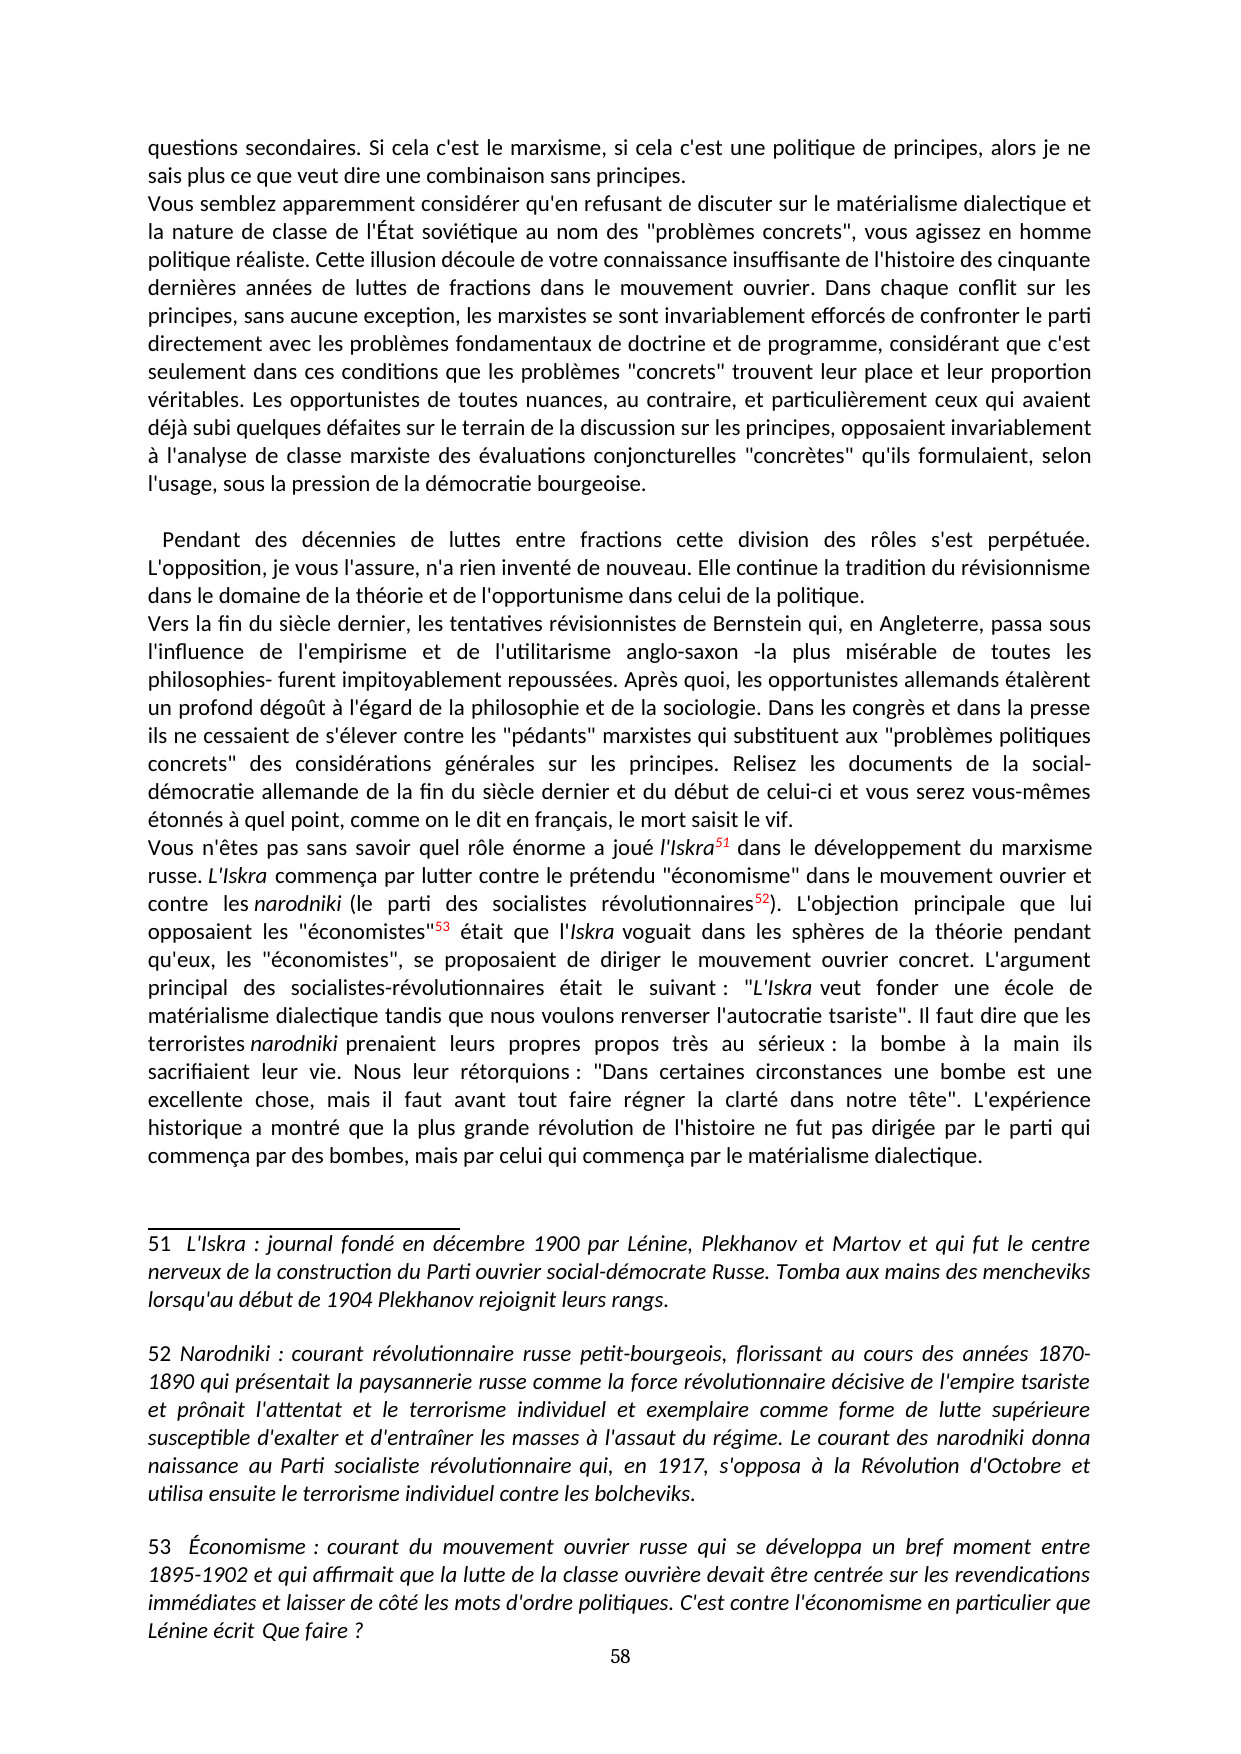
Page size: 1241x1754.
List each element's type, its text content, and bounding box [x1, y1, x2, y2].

text Économisme : courant du mouvement ouvrier russe qui se développa un bref moment entre 1895-1902 et qui affirmait que la lutte de la classe ouvrière devait être centrée sur les revendications immédiates et laisser de côté les mots d'ordre politiques. C'est contre l'économisme en particulier que Lénine écrit Que faire ? [148, 1532, 1093, 1644]
text Vous semblez apparemment considérer qu'en refusant de discuter sur le matérialisme dialectique et la nature de classe de l'État soviétique au nom des "problèmes concrets", vous agissez en homme politique réaliste. Cette illusion découle de votre connaissance insuffisante de l'histoire des cinquante dernières années de luttes de fractions dans le mouvement ouvrier. Dans chaque conflit sur les principes, sans aucune exception, les marxistes se sont invariablement efforcés de confronter le parti directement avec les problèmes fondamentaux de doctrine et de programme, considérant que c'est seulement dans ces conditions que les problèmes "concrets" trouvent leur place et leur proportion véritables. Les opportunistes de toutes nuances, au contraire, et particulièrement ceux qui avaient déjà subi quelques défaites sur le terrain de la discussion sur les principes, opposaient invariablement à l'analyse de classe marxiste des évaluations conjoncturelles "concrètes" qu'ils formulaient, selon l'usage, sous la pression de la démocratie bourgeoise. [148, 189, 1093, 497]
text Narodniki : courant révolutionnaire russe petit-bourgeois, florissant au cours des années 1870-1890 qui présentait la paysannerie russe comme la force révolutionnaire décisive de l'empire tsariste et prônait l'attentat et le terrorisme individuel et exemplaire comme forme de lutte supérieure susceptible d'exalter et d'entraîner les masses à l'assaut du régime. Le courant des narodniki donna naissance au Parti socialiste révolutionnaire qui, en 1917, s'opposa à la Révolution d'Octobre et utilisa ensuite le terrorisme individuel contre les bolcheviks. [148, 1339, 1093, 1507]
text Vous n'êtes pas sans savoir quel rôle énorme a joué l'Iskra dans le développement du marxisme russe. L'Iskra commença par lutter contre le prétendu "économisme" dans le mouvement ouvrier et contre les narodniki (le parti des socialistes révolutionnaires). L'objection principale que lui opposaient les "économistes" était que l'Iskra voguait dans les sphères de la théorie pendant qu'eux, les "économistes", se proposaient de diriger le mouvement ouvrier concret. L'argument principal des socialistes-révolutionnaires était le suivant : "L'Iskra veut fonder une école de matérialisme dialectique tandis que nous voulons renverser l'autocratie tsariste". Il faut dire que les terroristes narodniki prenaient leurs propres propos très au sérieux : la bombe à la main ils sacrifiaient leur vie. Nous leur rétorquions : "Dans certaines circonstances une bombe est une excellente chose, mais il faut avant tout faire régner la clarté dans notre tête". L'expérience historique a montré que la plus grande révolution de l'histoire ne fut pas dirigée par le parti qui commença par des bombes, mais par celui qui commença par le matérialisme dialectique. [148, 833, 1093, 1169]
text Vers la fin du siècle dernier, les tentatives révisionnistes de Bernstein qui, en Angleterre, passa sous l'influence de l'empirisme et de l'utilitarisme anglo-saxon -la plus misérable de toutes les philosophies- furent impitoyablement repoussées. Après quoi, les opportunistes allemands étalèrent un profond dégoût à l'égard de la philosophie et de la sociologie. Dans les congrès et dans la presse ils ne cessaient de s'élever contre les "pédants" marxistes qui substituent aux "problèmes politiques concrets" des considérations générales sur les principes. Relisez les documents de la social-démocratie allemande de la fin du siècle dernier et du début de celui-ci et vous serez vous-mêmes étonnés à quel point, comme on le dit en français, le mort saisit le vif. [148, 609, 1093, 833]
text questions secondaires. Si cela c'est le marxisme, si cela c'est une politique de principes, alors je ne sais plus ce que veut dire une combinaison sans principes. [148, 133, 1093, 189]
text Pendant des décennies de luttes entre fractions cette division des rôles s'est perpétuée. L'opposition, je vous l'assure, n'a rien inventé de nouveau. Elle continue la tradition du révisionnisme dans le domaine de la théorie et de l'opportunisme dans celui de la politique. [148, 525, 1093, 609]
text L'Iskra : journal fondé en décembre 1900 par Lénine, Plekhanov et Martov et qui fut le centre nerveux de la construction du Parti ouvrier social-démocrate Russe. Tomba aux mains des mencheviks lorsqu'au début de 1904 Plekhanov rejoignit leurs rangs. [148, 1229, 1093, 1313]
